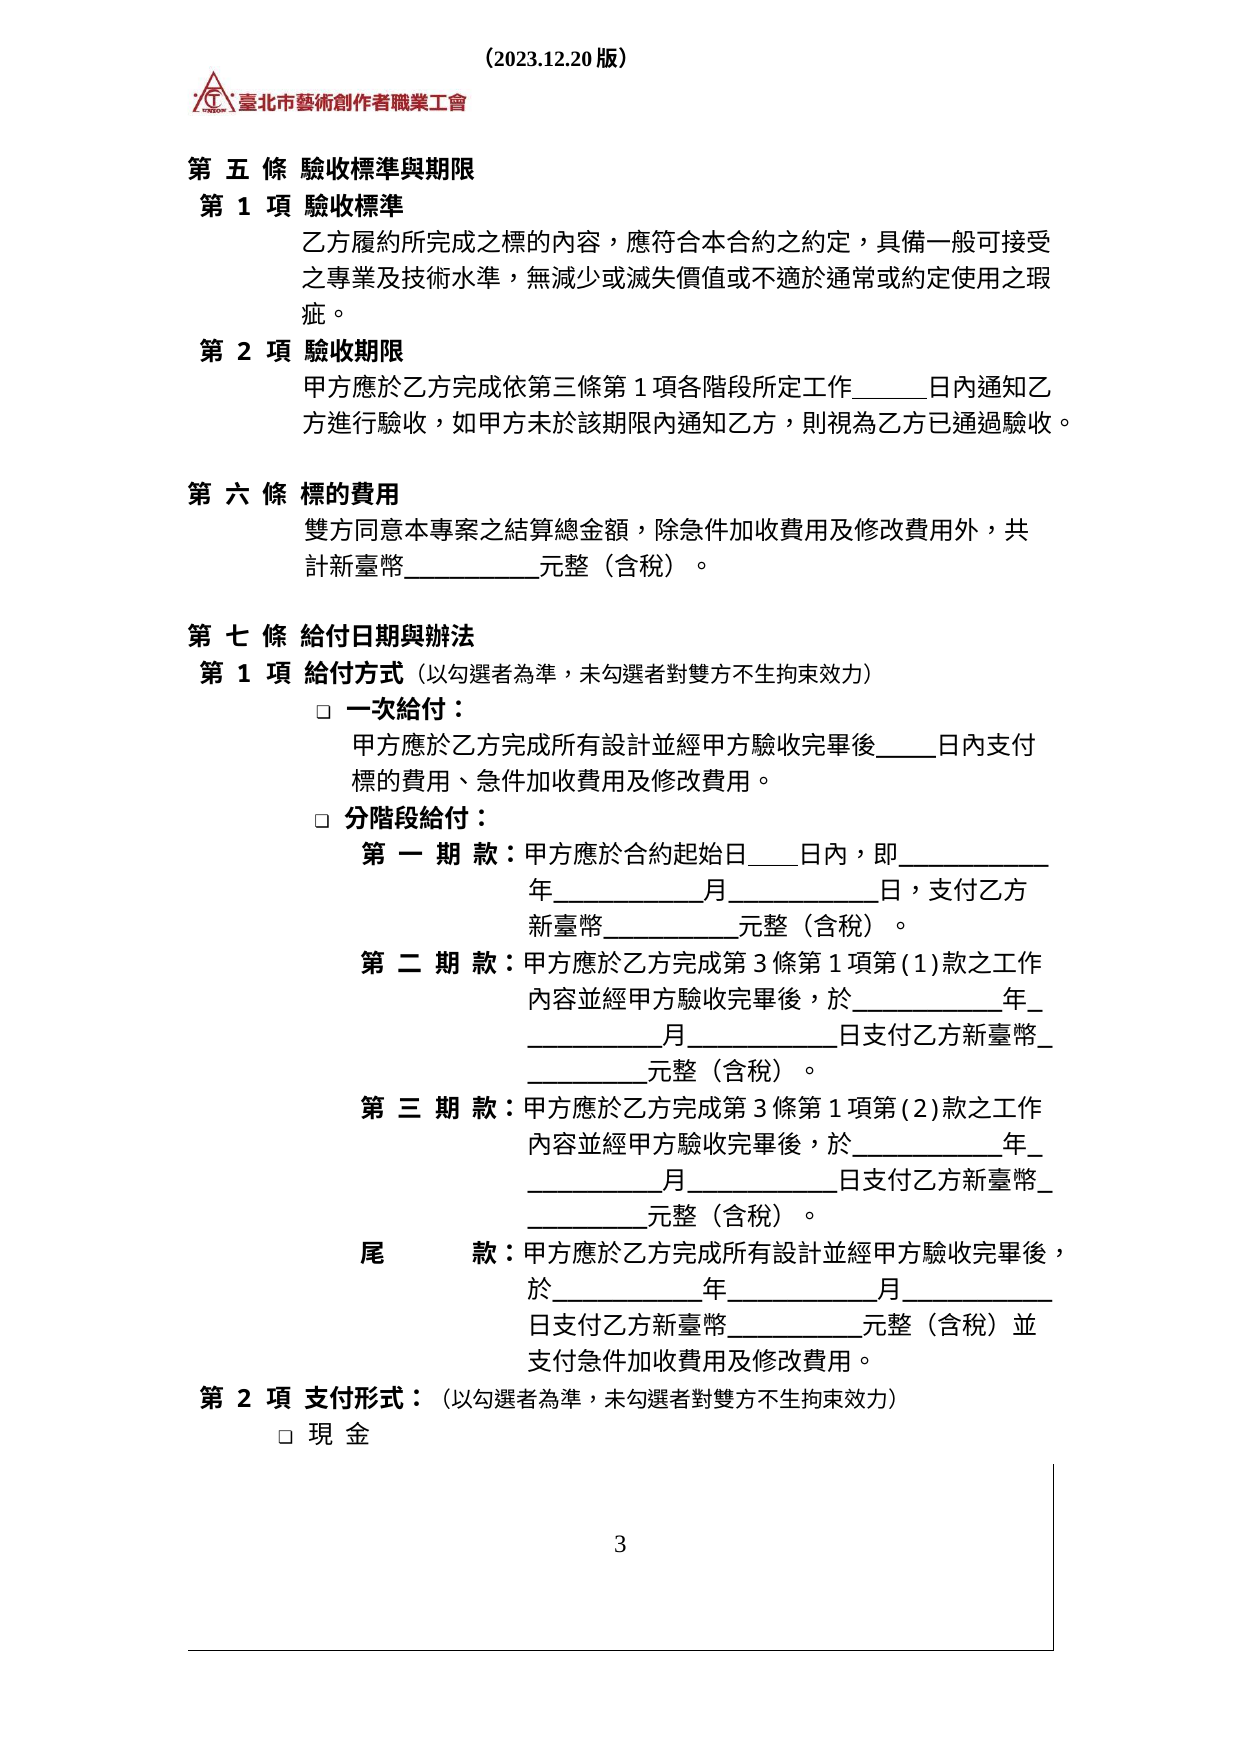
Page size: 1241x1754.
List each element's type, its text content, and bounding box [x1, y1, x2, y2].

text 雙方同意本專案之結算總金額，除急件加收費用及修改費用外，共計新臺幣_________元整（含稅）。 [304, 510, 1053, 583]
text 甲方應於乙方完成依第三條第1項各階段所定工作＿＿＿日內通知乙方進行驗收，如甲方未於該期限內通知乙方，則視為乙方已通過驗收。 [303, 367, 1053, 440]
text 第 1 項 驗收標準 [199, 186, 1053, 222]
text 第 七 條 給付日期與辦法 [187, 617, 1053, 653]
text 第 五 條 驗收標準與期限 [187, 150, 1053, 186]
text 甲方應於乙方完成所有設計並經甲方驗收完畢後____日內支付標的費用、急件加收費用及修改費用。 [351, 726, 1053, 798]
text 第 三 期 款：甲方應於乙方完成第3條第1項第(2)款之工作內容並經甲方驗收完畢後，於__________年__________月__________日支付乙方新臺幣_________元整（含稅）。 [360, 1088, 1053, 1233]
text ❏ 分階段給付： [314, 798, 1053, 834]
text 第 1 項 給付方式（以勾選者為準，未勾選者對雙方不生拘束效力） [199, 653, 1053, 689]
text 第 2 項 驗收期限 [199, 331, 1053, 367]
text ❏ 一次給付： [316, 689, 1053, 726]
text 第 六 條 標的費用 [187, 474, 1053, 510]
text 乙方履約所完成之標的內容，應符合本合約之約定，具備一般可接受之專業及技術水準，無減少或滅失價值或不適於通常或約定使用之瑕疵。 [301, 222, 1053, 331]
text 第 二 期 款：甲方應於乙方完成第3條第1項第(1)款之工作內容並經甲方驗收完畢後，於__________年__________月__________日支付乙方新臺幣_________元整（含稅）。 [360, 943, 1053, 1088]
text 第 2 項 支付形式：（以勾選者為準，未勾選者對雙方不生拘束效力） [199, 1378, 1053, 1414]
text 第 一 期 款：甲方應於合約起始日＿＿日內，即__________年__________月__________日，支付乙方新臺幣_________元整（含稅）。 [361, 834, 1053, 943]
text ❏ 現 金 [278, 1414, 1053, 1451]
text 尾 款：甲方應於乙方完成所有設計並經甲方驗收完畢後，於__________年__________月__________日支付乙方新臺幣_________元整（含稅）並支付急件加收費用及修改費用。 [360, 1233, 1053, 1378]
